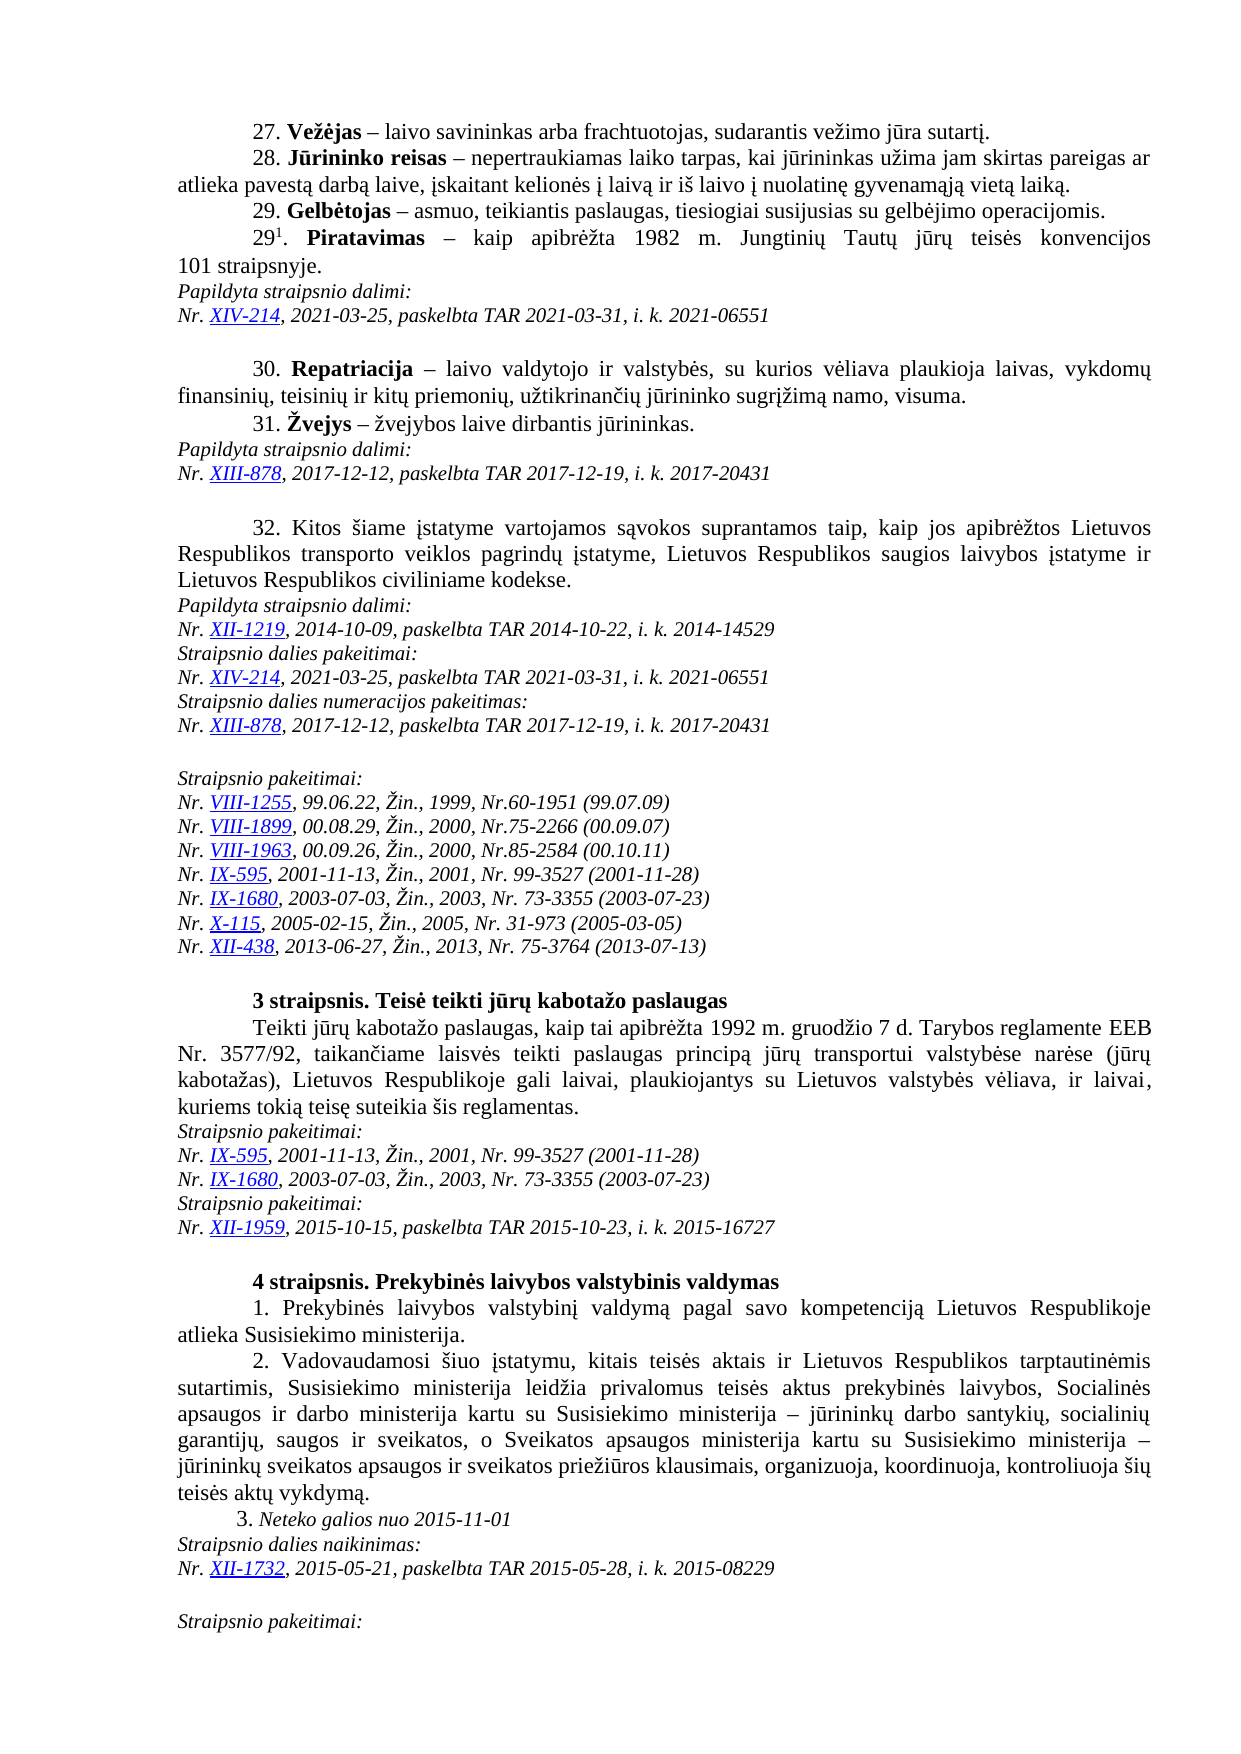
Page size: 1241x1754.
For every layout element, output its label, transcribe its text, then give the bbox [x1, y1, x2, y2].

text Nr. XII-1219, 2014-10-09, paskelbta TAR 2014-10-22, i. k. 2014-14529 [177, 617, 1152, 641]
text Nr. IX-1680, 2003-07-03, Žin., 2003, Nr. 73-3355 (2003-07-23) [177, 1167, 1152, 1191]
text Nr. VIII-1899, 00.08.29, Žin., 2000, Nr.75-2266 (00.09.07) [177, 814, 1152, 838]
text Papildyta straipsnio dalimi: [177, 279, 1152, 303]
text Nr. IX-595, 2001-11-13, Žin., 2001, Nr. 99-3527 (2001-11-28) [177, 862, 1152, 886]
text Nr. XIV-214, 2021-03-25, paskelbta TAR 2021-03-31, i. k. 2021-06551 [177, 665, 1152, 689]
text Nr. IX-1680, 2003-07-03, Žin., 2003, Nr. 73-3355 (2003-07-23) [177, 886, 1152, 910]
text Papildyta straipsnio dalimi: [177, 437, 1152, 461]
text 27. Vežėjas – laivo savininkas arba frachtuotojas, sudarantis vežimo jūra sutartį. [177, 118, 1152, 144]
text 30. Repatriacija – laivo valdytojo ir valstybės, su kurios vėliava plaukioja laivas, vykdomų finansinių, teisinių ir kitų priemonių, užtikrinančių jūrininko sugrįžimą namo, visuma. [177, 356, 1152, 408]
text 4 straipsnis. Prekybinės laivybos valstybinis valdymas [177, 1268, 1152, 1294]
text Nr. XII-438, 2013-06-27, Žin., 2013, Nr. 75-3764 (2013-07-13) [177, 934, 1152, 958]
text 32. Kitos šiame įstatyme vartojamos sąvokos suprantamos taip, kaip jos apibrėžtos Lietuvos Respublikos transporto veiklos pagrindų įstatyme, Lietuvos Respublikos saugios laivybos įstatyme ir Lietuvos Respublikos civiliniame kodekse. [177, 514, 1152, 593]
text Straipsnio pakeitimai: [177, 1119, 1152, 1143]
text Nr. XII-1959, 2015-10-15, paskelbta TAR 2015-10-23, i. k. 2015-16727 [177, 1215, 1152, 1239]
text Nr. IX-595, 2001-11-13, Žin., 2001, Nr. 99-3527 (2001-11-28) [177, 1143, 1152, 1167]
text Straipsnio pakeitimai: [177, 766, 1152, 790]
text 28. Jūrininko reisas – nepertraukiamas laiko tarpas, kai jūrininkas užima jam skirtas pareigas ar atlieka pavestą darbą laive, įskaitant kelionės į laivą ir iš laivo į nuolatinę gyvenamąją vietą laiką. [177, 144, 1152, 197]
text 2. Vadovaudamosi šiuo įstatymu, kitais teisės aktais ir Lietuvos Respublikos tarptautinėmis sutartimis, Susisiekimo ministerija leidžia privalomus teisės aktus prekybinės laivybos, Socialinės apsaugos ir darbo ministerija kartu su Susisiekimo ministerija – jūrininkų darbo santykių, socialinių garantijų, saugos ir sveikatos, o Sveikatos apsaugos ministerija kartu su Susisiekimo ministerija – jūrininkų sveikatos apsaugos ir sveikatos priežiūros klausimais, organizuoja, koordinuoja, kontroliuoja šių teisės aktų vykdymą. [177, 1347, 1152, 1505]
text Nr. X-115, 2005-02-15, Žin., 2005, Nr. 31-973 (2005-03-05) [177, 910, 1152, 934]
text Nr. XII-1732, 2015-05-21, paskelbta TAR 2015-05-28, i. k. 2015-08229 [177, 1556, 1152, 1580]
text Nr. VIII-1963, 00.09.26, Žin., 2000, Nr.85-2584 (00.10.11) [177, 838, 1152, 862]
text 1. Prekybinės laivybos valstybinį valdymą pagal savo kompetenciją Lietuvos Respublikoje atlieka Susisiekimo ministerija. [177, 1294, 1152, 1347]
text 31. Žvejys – žvejybos laive dirbantis jūrininkas. [177, 408, 1152, 437]
text Straipsnio pakeitimai: [177, 1191, 1152, 1215]
text Nr. XIII-878, 2017-12-12, paskelbta TAR 2017-12-19, i. k. 2017-20431 [177, 713, 1152, 737]
text Teikti jūrų kabotažo paslaugas, kaip tai apibrėžta 1992 m. gruodžio 7 d. Tarybos reglamente EEB Nr. 3577/92, taikančiame laisvės teikti paslaugas principą jūrų transportui valstybėse narėse (jūrų kabotažas), Lietuvos Respublikoje gali laivai, plaukiojantys su Lietuvos valstybės vėliava, ir laivai, kuriems tokią teisę suteikia šis reglamentas. [177, 1014, 1152, 1119]
text Straipsnio dalies pakeitimai: [177, 641, 1152, 665]
text Straipsnio dalies naikinimas: [177, 1532, 1152, 1556]
text 291. Piratavimas – kaip apibrėžta 1982 m. Jungtinių Tautų jūrų teisės konvencijos 101 straipsnyje. [177, 223, 1152, 279]
text 29. Gelbėtojas – asmuo, teikiantis paslaugas, tiesiogiai susijusias su gelbėjimo operacijomis. [177, 197, 1152, 223]
text 3. Neteko galios nuo 2015-11-01 [177, 1505, 1152, 1532]
text 3 straipsnis. Teisė teikti jūrų kabotažo paslaugas [177, 987, 1152, 1014]
text Straipsnio pakeitimai: [177, 1608, 1152, 1633]
text Straipsnio dalies numeracijos pakeitimas: [177, 689, 1152, 713]
text Nr. XIV-214, 2021-03-25, paskelbta TAR 2021-03-31, i. k. 2021-06551 [177, 303, 1152, 327]
text Nr. XIII-878, 2017-12-12, paskelbta TAR 2017-12-19, i. k. 2017-20431 [177, 461, 1152, 485]
text Papildyta straipsnio dalimi: [177, 593, 1152, 617]
text Nr. VIII-1255, 99.06.22, Žin., 1999, Nr.60-1951 (99.07.09) [177, 790, 1152, 814]
